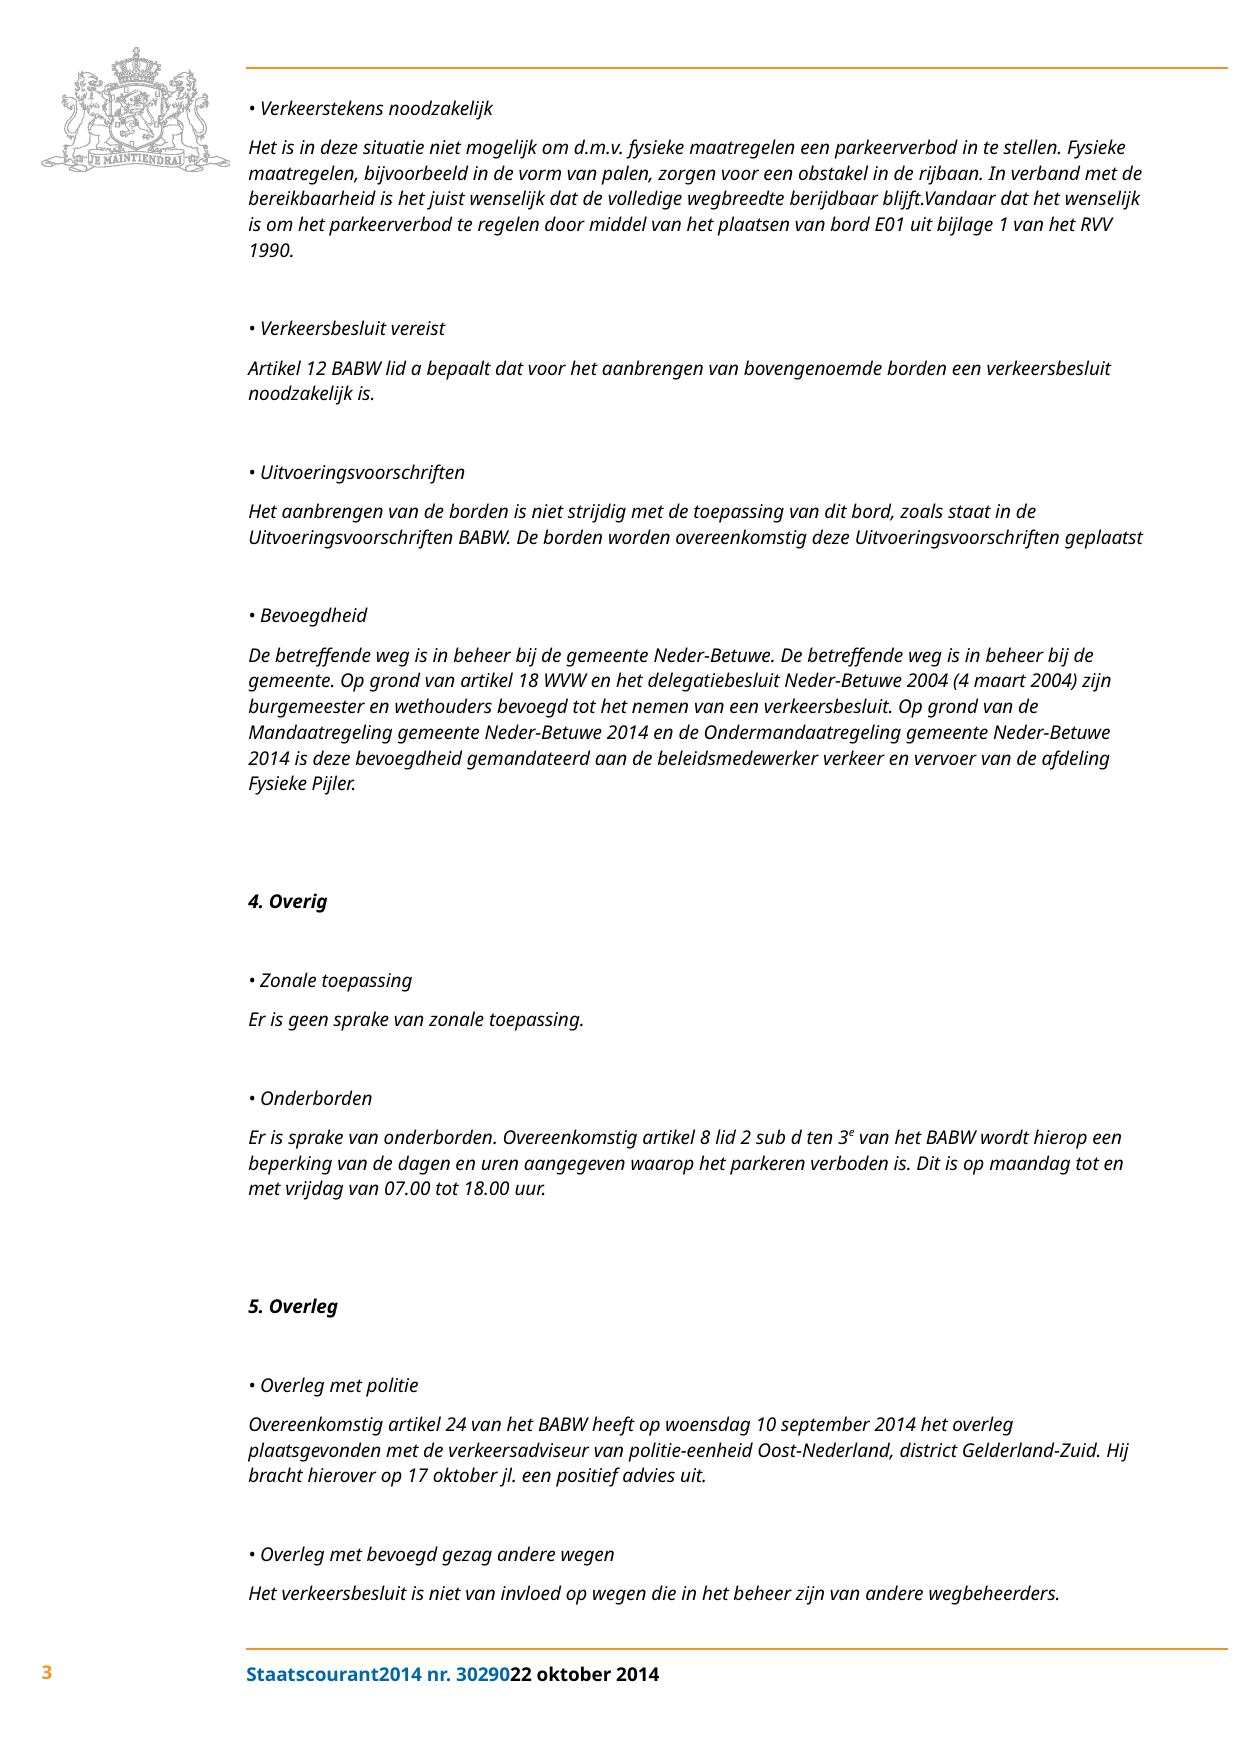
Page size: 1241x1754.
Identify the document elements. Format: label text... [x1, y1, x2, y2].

text 5. Overleg [248, 1293, 1152, 1319]
text • Uitvoeringsvoorschriften [248, 459, 1152, 485]
text Er is sprake van onderborden. Overeenkomstig artikel 8 lid 2 sub d ten 3e van het BABW wordt hierop een beperking van de dagen en uren aangegeven waarop het parkeren verboden is. Dit is op maandag tot en met vrijdag van 07.00 tot 18.00 uur. [248, 1124, 1152, 1201]
text • Verkeersbesluit vereist [248, 316, 1152, 341]
text • Zonale toepassing [248, 967, 1152, 993]
picture [41, 47, 231, 172]
text • Overleg met bevoegd gezag andere wegen [248, 1541, 1152, 1567]
text De betreffende weg is in beheer bij de gemeente Neder-Betuwe. De betreffende weg is in beheer bij de gemeente. Op grond van artikel 18 WVW en het delegatiebesluit Neder-Betuwe 2004 (4 maart 2004) zijn burgemeester en wethouders bevoegd tot het nemen van een verkeersbesluit. Op grond van de Mandaatregeling gemeente Neder-Betuwe 2014 en de Ondermandaatregeling gemeente Neder-Betuwe 2014 is deze bevoegdheid gemandateerd aan de beleidsmedewerker verkeer en vervoer van de afdeling Fysieke Pijler. [248, 642, 1152, 796]
text Artikel 12 BABW lid a bepaalt dat voor het aanbrengen van bovengenoemde borden een verkeersbesluit noodzakelijk is. [248, 355, 1152, 406]
text Overeenkomstig artikel 24 van het BABW heeft op woensdag 10 september 2014 het overleg plaatsgevonden met de verkeersadviseur van politie-eenheid Oost-Nederland, district Gelderland-Zuid. Hij bracht hierover op 17 oktober jl. een positief advies uit. [248, 1411, 1152, 1488]
text Het is in deze situatie niet mogelijk om d.m.v. fysieke maatregelen een parkeerverbod in te stellen. Fysieke maatregelen, bijvoorbeeld in de vorm van palen, zorgen voor een obstakel in de rijbaan. In verband met de bereikbaarheid is het juist wenselijk dat de volledige wegbreedte berijdbaar blijft.Vandaar dat het wenselijk is om het parkeerverbod te regelen door middel van het plaatsen van bord E01 uit bijlage 1 van het RVV 1990. [248, 134, 1152, 263]
text • Bevoegdheid [248, 603, 1152, 628]
text • Onderborden [248, 1085, 1152, 1110]
text 4. Overig [248, 888, 1152, 914]
text Er is geen sprake van zonale toepassing. [248, 1006, 1152, 1032]
text Het aanbrengen van de borden is niet strijdig met de toepassing van dit bord, zoals staat in de Uitvoeringsvoorschriften BABW. De borden worden overeenkomstig deze Uitvoeringsvoorschriften geplaatst [248, 498, 1152, 550]
text Het verkeersbesluit is niet van invloed op wegen die in het beheer zijn van andere wegbeheerders. [248, 1580, 1152, 1606]
text • Verkeerstekens noodzakelijk [248, 95, 1152, 121]
text • Overleg met politie [248, 1372, 1152, 1397]
